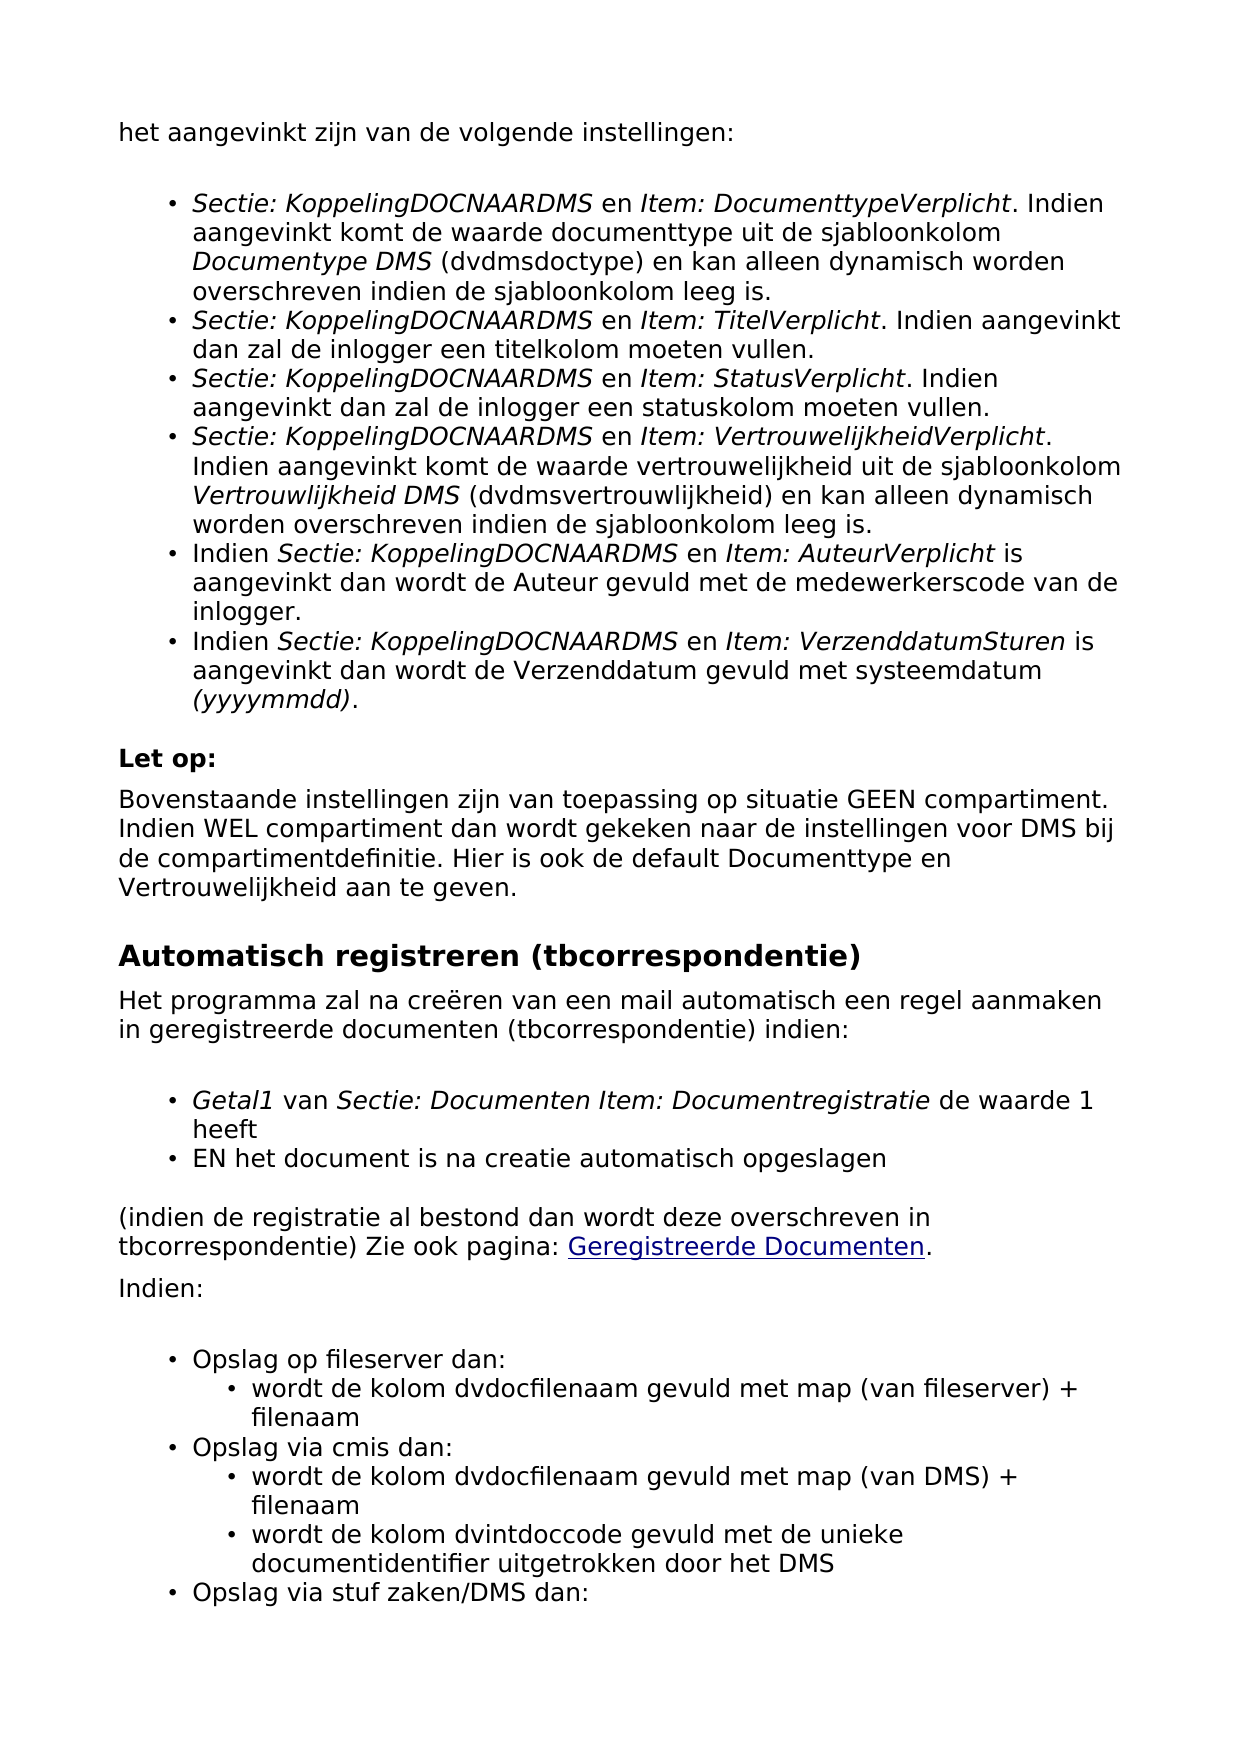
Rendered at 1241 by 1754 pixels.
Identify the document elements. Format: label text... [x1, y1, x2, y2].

list Sectie: KoppelingDOCNAARDMS en Item: StatusVerplicht. Indien aangevinkt dan zal de inlogger een statuskolom moeten vullen. [177, 364, 1122, 423]
list Opslag via stuf zaken/DMS dan: [177, 1579, 1122, 1608]
list Indien Sectie: KoppelingDOCNAARDMS en Item: VerzenddatumSturen is aangevinkt dan wordt de Verzenddatum gevuld met systeemdatum (yyyymmdd). [177, 627, 1122, 714]
list EN het document is na creatie automatisch opgeslagen [177, 1145, 1122, 1174]
list Getal1 van Sectie: Documenten Item: Documentregistratie de waarde 1 heeft [177, 1086, 1122, 1145]
list Sectie: KoppelingDOCNAARDMS en Item: DocumenttypeVerplicht. Indien aangevinkt komt de waarde documenttype uit de sjabloonkolom Documentype DMS (dvdmsdoctype) en kan alleen dynamisch worden overschreven indien de sjabloonkolom leeg is. [177, 189, 1122, 306]
text Indien: [118, 1274, 1122, 1303]
list Opslag via cmis dan: [177, 1433, 1122, 1462]
text Bovenstaande instellingen zijn van toepassing op situatie GEEN compartiment. Indien WEL compartiment dan wordt gekeken naar de instellingen voor DMS bij de compartimentdefinitie. Hier is ook de default Documenttype en Vertrouwelijkheid aan te geven. [118, 785, 1122, 902]
list wordt de kolom dvdocfilenaam gevuld met map (van DMS) + filenaam [236, 1462, 1122, 1520]
list wordt de kolom dvdocfilenaam gevuld met map (van fileserver) + filenaam [236, 1374, 1122, 1433]
text (indien de registratie al bestond dan wordt deze overschreven in tbcorrespondentie) Zie ook pagina: Geregistreerde Documenten. [118, 1203, 1122, 1262]
subtitle Automatisch registreren (tbcorrespondentie) [118, 939, 1122, 973]
list wordt de kolom dvintdoccode gevuld met de unieke documentidentifier uitgetrokken door het DMS [236, 1520, 1122, 1579]
list Opslag op fileserver dan: [177, 1345, 1122, 1374]
text Het programma zal na creëren van een mail automatisch een regel aanmaken in geregistreerde documenten (tbcorrespondentie) indien: [118, 986, 1122, 1044]
text Let op: [118, 744, 1122, 773]
list Sectie: KoppelingDOCNAARDMS en Item: TitelVerplicht. Indien aangevinkt dan zal de inlogger een titelkolom moeten vullen. [177, 306, 1122, 364]
text het aangevinkt zijn van de volgende instellingen: [118, 118, 1122, 147]
list Indien Sectie: KoppelingDOCNAARDMS en Item: AuteurVerplicht is aangevinkt dan wordt de Auteur gevuld met de medewerkerscode van de inlogger. [177, 539, 1122, 627]
list Sectie: KoppelingDOCNAARDMS en Item: VertrouwelijkheidVerplicht. Indien aangevinkt komt de waarde vertrouwelijkheid uit de sjabloonkolom Vertrouwlijkheid DMS (dvdmsvertrouwlijkheid) en kan alleen dynamisch worden overschreven indien de sjabloonkolom leeg is. [177, 423, 1122, 539]
